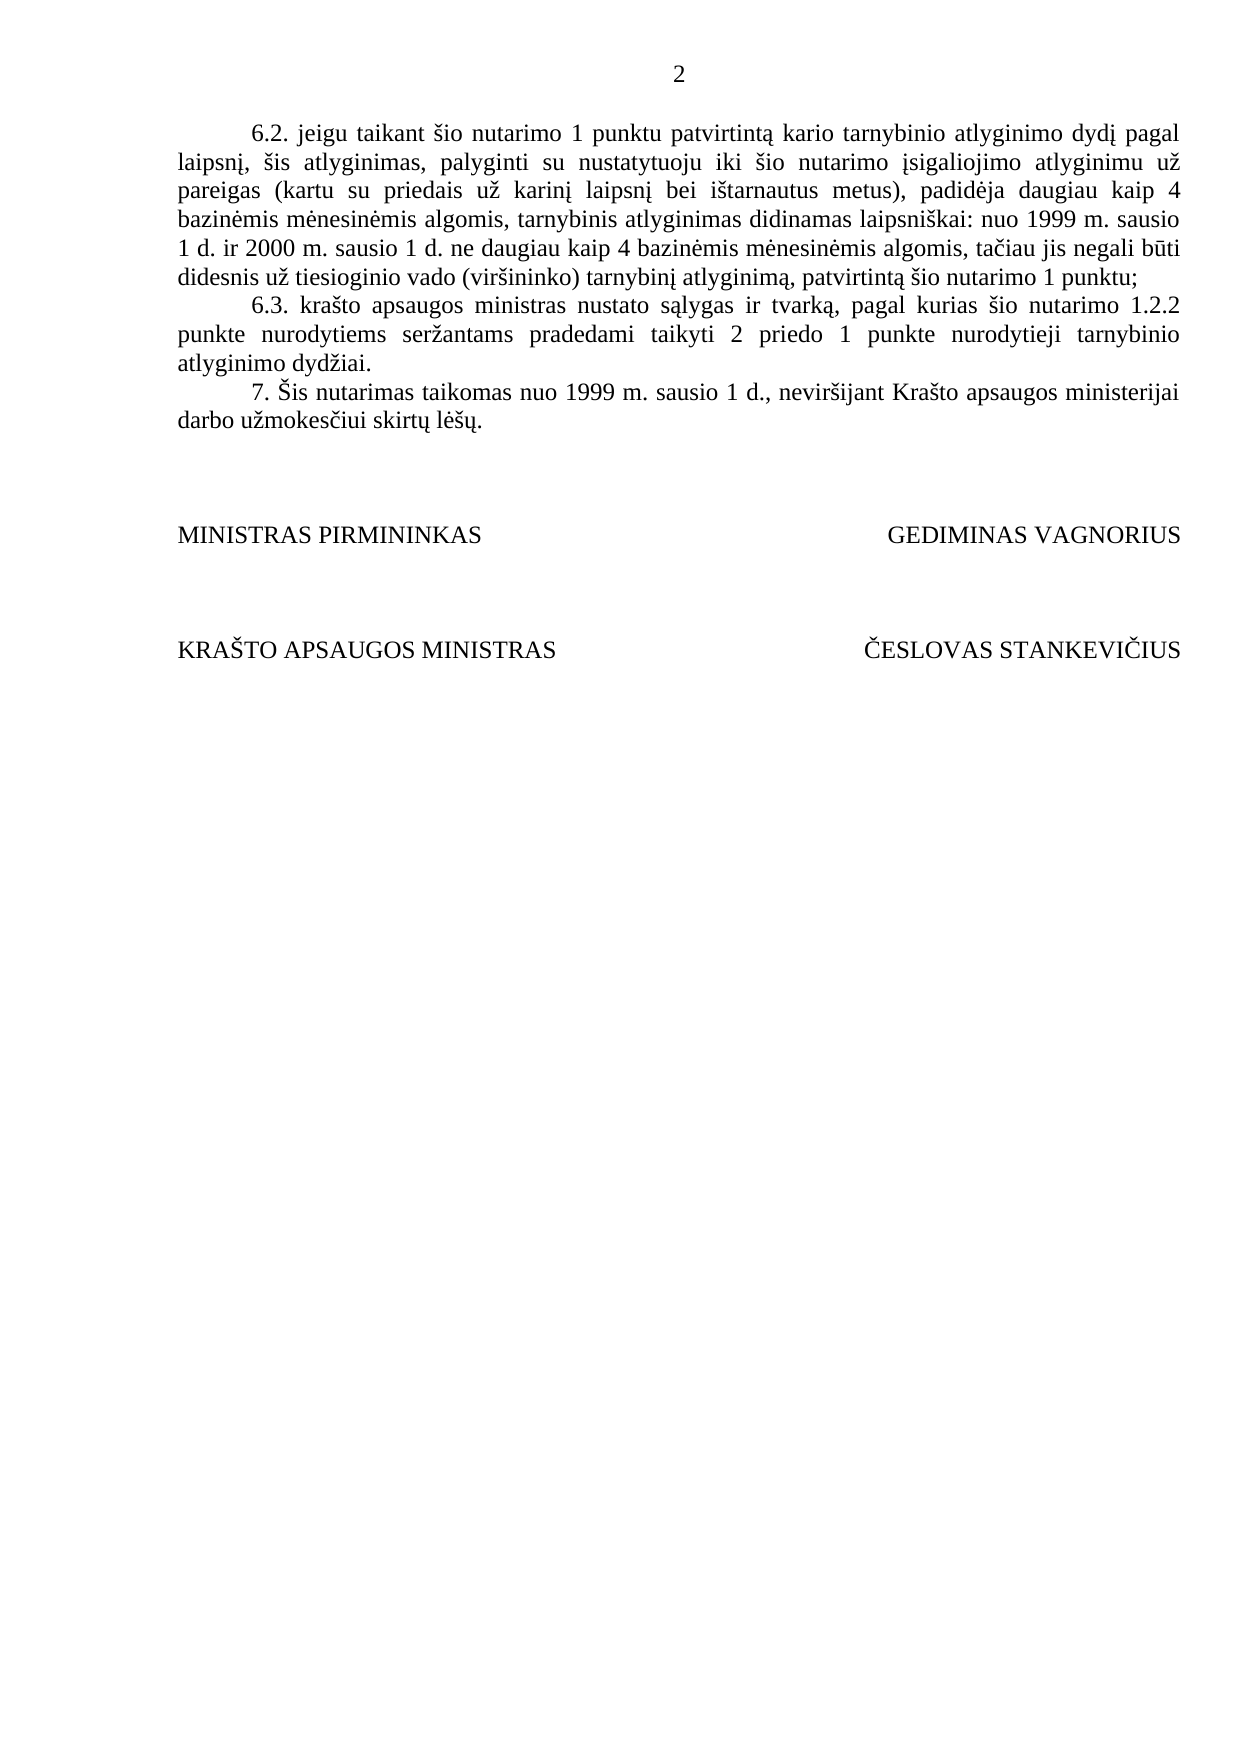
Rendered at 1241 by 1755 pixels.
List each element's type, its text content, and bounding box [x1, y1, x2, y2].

text 6.3. krašto apsaugos ministras nustato sąlygas ir tvarką, pagal kurias šio nutarimo 1.2.2 punkte nurodytiems seržantams pradedami taikyti 2 priedo 1 punkte nurodytieji tarnybinio atlyginimo dydžiai. [177, 291, 1181, 377]
text KRAŠTO APSAUGOS MINISTRAS ČESLOVAS STANKEVIČIUS [177, 636, 1181, 664]
text 7. Šis nutarimas taikomas nuo 1999 m. sausio 1 d., neviršijant Krašto apsaugos ministerijai darbo užmokesčiui skirtų lėšų. [177, 377, 1181, 434]
text MINISTRAS PIRMININKAS GEDIMINAS VAGNORIUS [177, 521, 1181, 549]
text 6.2. jeigu taikant šio nutarimo 1 punktu patvirtintą kario tarnybinio atlyginimo dydį pagal laipsnį, šis atlyginimas, palyginti su nustatytuoju iki šio nutarimo įsigaliojimo atlyginimu už pareigas (kartu su priedais už karinį laipsnį bei ištarnautus metus), padidėja daugiau kaip 4 bazinėmis mėnesinėmis algomis, tarnybinis atlyginimas didinamas laipsniškai: nuo 1999 m. sausio 1 d. ir 2000 m. sausio 1 d. ne daugiau kaip 4 bazinėmis mėnesinėmis algomis, tačiau jis negali būti didesnis už tiesioginio vado (viršininko) tarnybinį atlyginimą, patvirtintą šio nutarimo 1 punktu; [177, 118, 1181, 291]
